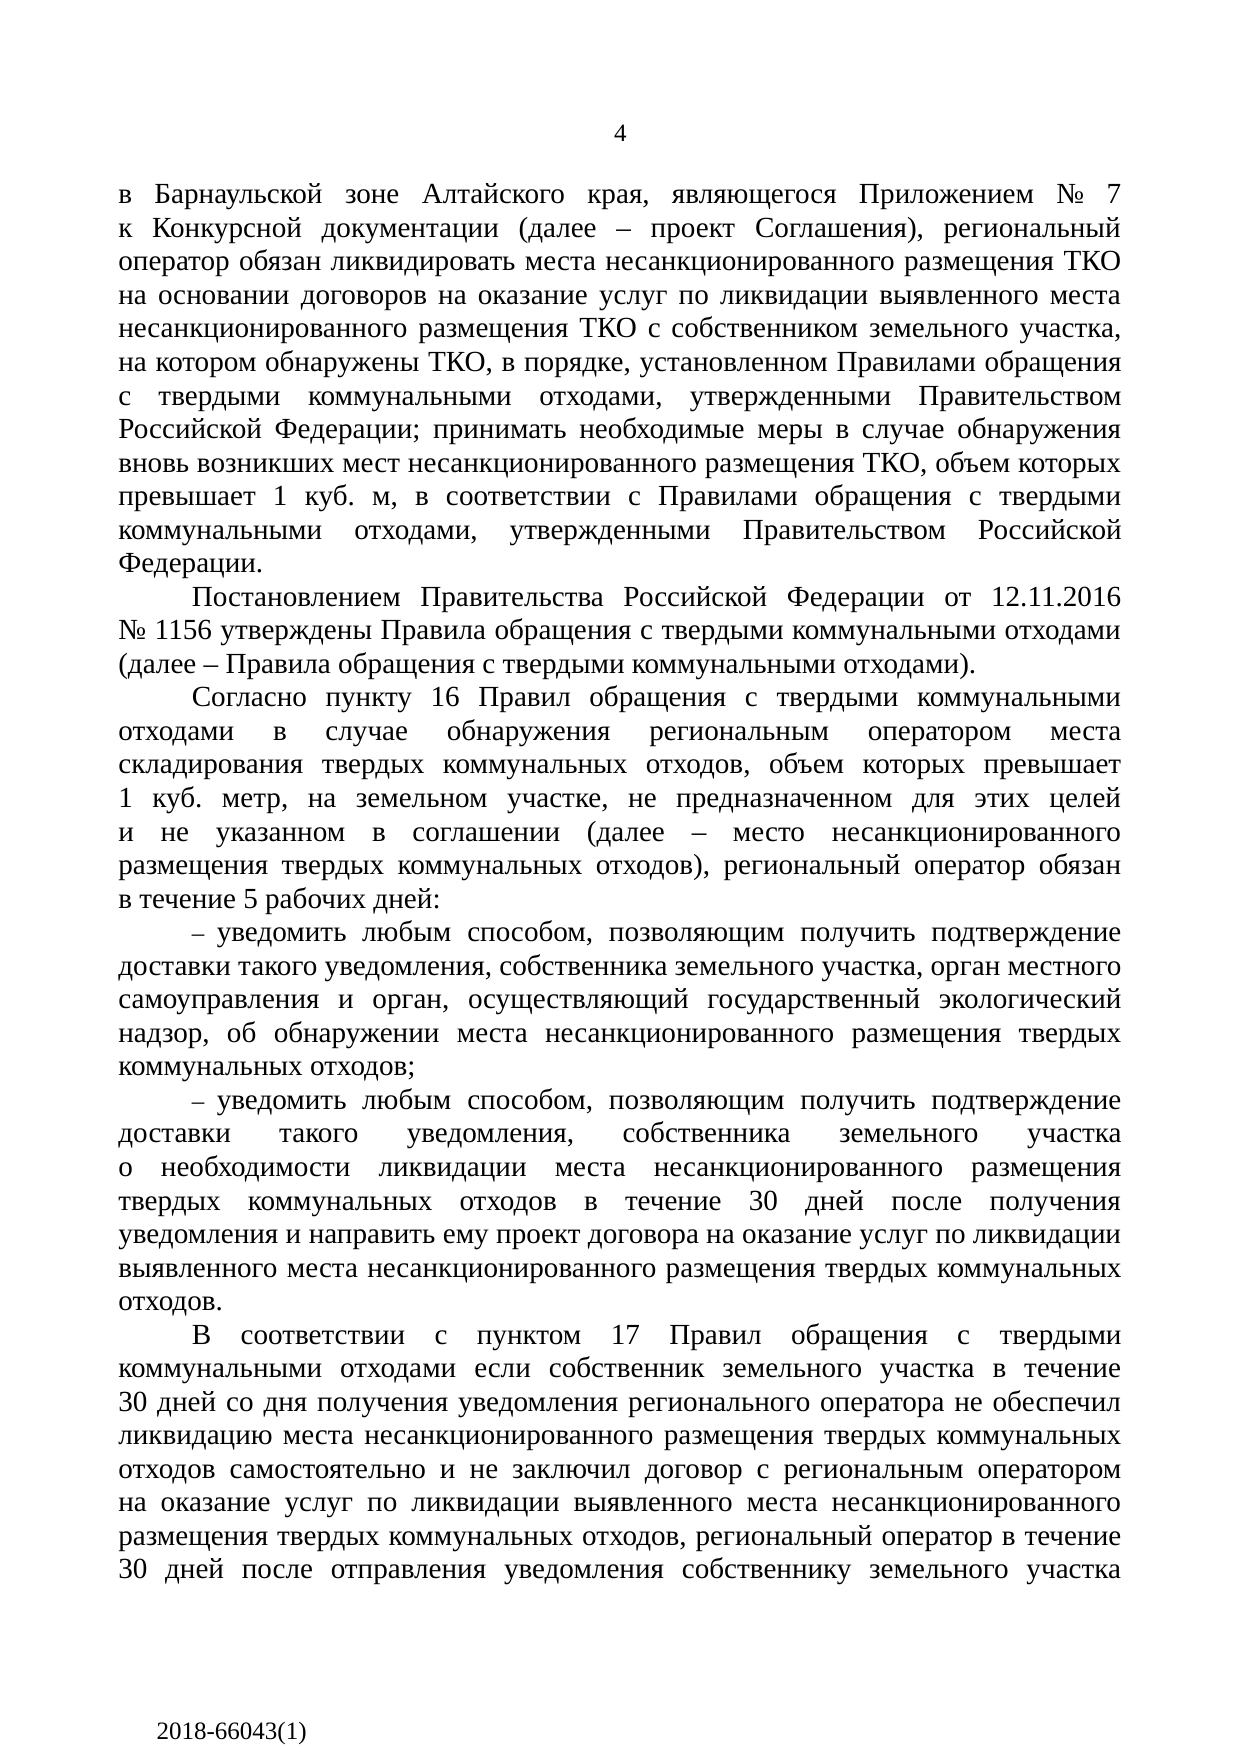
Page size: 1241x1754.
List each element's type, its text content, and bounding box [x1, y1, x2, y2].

text – уведомить любым способом, позволяющим получить подтверждение доставки такого уведомления, собственника земельного участка о необходимости ликвидации места несанкционированного размещения твердых коммунальных отходов в течение 30 дней после получения уведомления и направить ему проект договора на оказание услуг по ликвидации выявленного места несанкционированного размещения твердых коммунальных отходов. [118, 1082, 1122, 1317]
text В соответствии с пунктом 17 Правил обращения с твердыми коммунальными отходами если собственник земельного участка в течение 30 дней со дня получения уведомления регионального оператора не обеспечил ликвидацию места несанкционированного размещения твердых коммунальных отходов самостоятельно и не заключил договор с региональным оператором на оказание услуг по ликвидации выявленного места несанкционированного размещения твердых коммунальных отходов, региональный оператор в течение 30 дней после отправления уведомления собственнику земельного участка [118, 1317, 1122, 1585]
text Согласно пункту 16 Правил обращения с твердыми коммунальными отходами в случае обнаружения региональным оператором места складирования твердых коммунальных отходов, объем которых превышает 1 куб. метр, на земельном участке, не предназначенном для этих целей и не указанном в соглашении (далее – место несанкционированного размещения твердых коммунальных отходов), региональный оператор обязан в течение 5 рабочих дней: [118, 679, 1122, 914]
text Постановлением Правительства Российской Федерации от 12.11.2016 № 1156 утверждены Правила обращения с твердыми коммунальными отходами (далее – Правила обращения с твердыми коммунальными отходами). [118, 579, 1122, 679]
text – уведомить любым способом, позволяющим получить подтверждение доставки такого уведомления, собственника земельного участка, орган местного самоуправления и орган, осуществляющий государственный экологический надзор, об обнаружении места несанкционированного размещения твердых коммунальных отходов; [118, 914, 1122, 1082]
text в Барнаульской зоне Алтайского края, являющегося Приложением № 7 к Конкурсной документации (далее – проект Соглашения), региональный оператор обязан ликвидировать места несанкционированного размещения ТКО на основании договоров на оказание услуг по ликвидации выявленного места несанкционированного размещения ТКО с собственником земельного участка, на котором обнаружены ТКО, в порядке, установленном Правилами обращения с твердыми коммунальными отходами, утвержденными Правительством Российской Федерации; принимать необходимые меры в случае обнаружения вновь возникших мест несанкционированного размещения ТКО, объем которых превышает 1 куб. м, в соответствии с Правилами обращения с твердыми коммунальными отходами, утвержденными Правительством Российской Федерации. [118, 176, 1122, 579]
